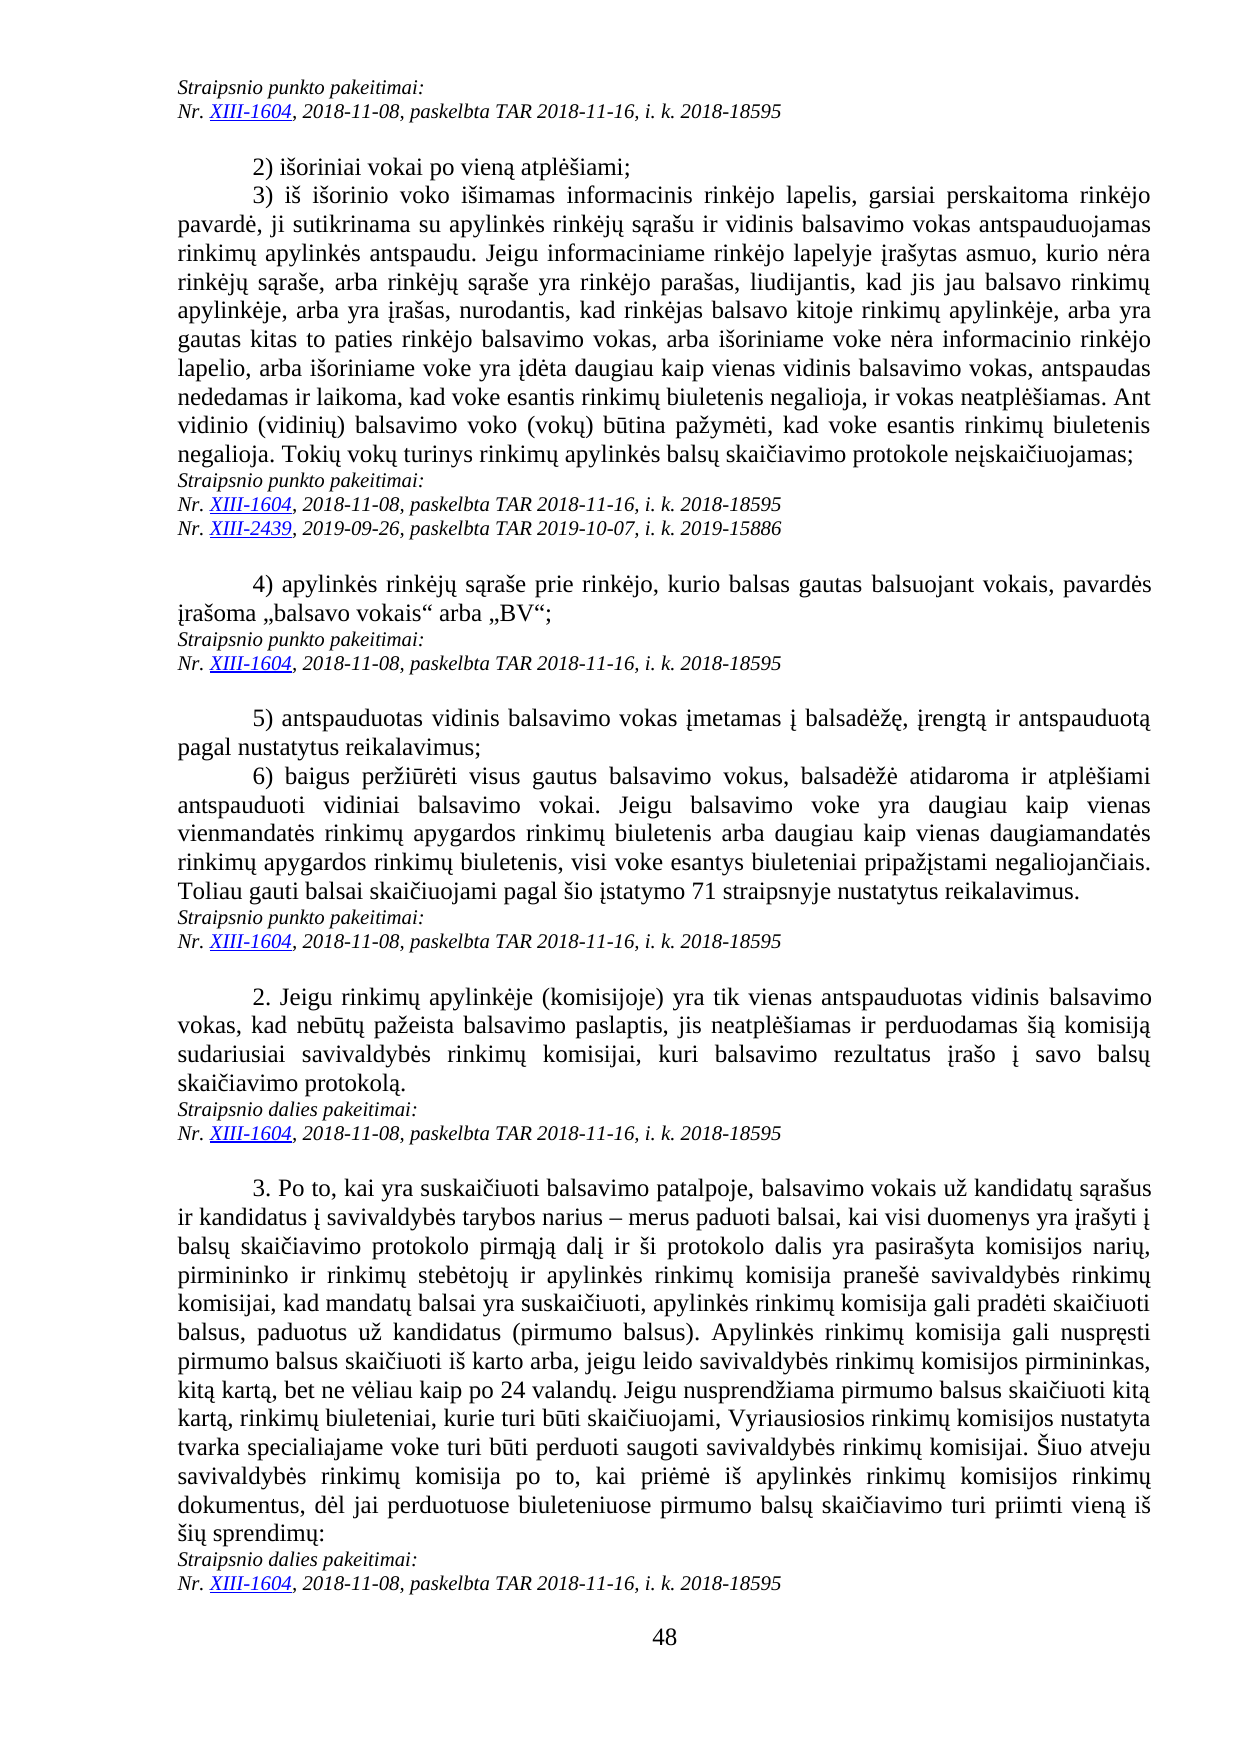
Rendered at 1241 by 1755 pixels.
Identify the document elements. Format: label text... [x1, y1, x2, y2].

text 4) apylinkės rinkėjų sąraše prie rinkėjo, kurio balsas gautas balsuojant vokais, pavardės įrašoma „balsavo vokais“ arba „BV“; [177, 569, 1152, 627]
text 3. Po to, kai yra suskaičiuoti balsavimo patalpoje, balsavimo vokais už kandidatų sąrašus ir kandidatus į savivaldybės tarybos narius – merus paduoti balsai, kai visi duomenys yra įrašyti į balsų skaičiavimo protokolo pirmąją dalį ir ši protokolo dalis yra pasirašyta komisijos narių, pirmininko ir rinkimų stebėtojų ir apylinkės rinkimų komisija pranešė savivaldybės rinkimų komisijai, kad mandatų balsai yra suskaičiuoti, apylinkės rinkimų komisija gali pradėti skaičiuoti balsus, paduotus už kandidatus (pirmumo balsus). Apylinkės rinkimų komisija gali nuspręsti pirmumo balsus skaičiuoti iš karto arba, jeigu leido savivaldybės rinkimų komisijos pirmininkas, kitą kartą, bet ne vėliau kaip po 24 valandų. Jeigu nusprendžiama pirmumo balsus skaičiuoti kitą kartą, rinkimų biuleteniai, kurie turi būti skaičiuojami, Vyriausiosios rinkimų komisijos nustatyta tvarka specialiajame voke turi būti perduoti saugoti savivaldybės rinkimų komisijai. Šiuo atveju savivaldybės rinkimų komisija po to, kai priėmė iš apylinkės rinkimų komisijos rinkimų dokumentus, dėl jai perduotuose biuleteniuose pirmumo balsų skaičiavimo turi priimti vieną iš šių sprendimų: [177, 1173, 1152, 1547]
text 2) išoriniai vokai po vieną atplėšiami; [177, 152, 1152, 181]
text Straipsnio punkto pakeitimai: [177, 627, 1152, 651]
text 3) iš išorinio voko išimamas informacinis rinkėjo lapelis, garsiai perskaitoma rinkėjo pavardė, ji sutikrinama su apylinkės rinkėjų sąrašu ir vidinis balsavimo vokas antspauduojamas rinkimų apylinkės antspaudu. Jeigu informaciniame rinkėjo lapelyje įrašytas asmuo, kurio nėra rinkėjų sąraše, arba rinkėjų sąraše yra rinkėjo parašas, liudijantis, kad jis jau balsavo rinkimų apylinkėje, arba yra įrašas, nurodantis, kad rinkėjas balsavo kitoje rinkimų apylinkėje, arba yra gautas kitas to paties rinkėjo balsavimo vokas, arba išoriniame voke nėra informacinio rinkėjo lapelio, arba išoriniame voke yra įdėta daugiau kaip vienas vidinis balsavimo vokas, antspaudas nededamas ir laikoma, kad voke esantis rinkimų biuletenis negalioja, ir vokas neatplėšiamas. Ant vidinio (vidinių) balsavimo voko (vokų) būtina pažymėti, kad voke esantis rinkimų biuletenis negalioja. Tokių vokų turinys rinkimų apylinkės balsų skaičiavimo protokole neįskaičiuojamas; [177, 181, 1152, 468]
text Nr. XIII-1604, 2018-11-08, paskelbta TAR 2018-11-16, i. k. 2018-18595 [177, 492, 1152, 516]
text Nr. XIII-1604, 2018-11-08, paskelbta TAR 2018-11-16, i. k. 2018-18595 [177, 651, 1152, 675]
text Nr. XIII-1604, 2018-11-08, paskelbta TAR 2018-11-16, i. k. 2018-18595 [177, 929, 1152, 953]
text Straipsnio punkto pakeitimai: [177, 468, 1152, 492]
text 2. Jeigu rinkimų apylinkėje (komisijoje) yra tik vienas antspauduotas vidinis balsavimo vokas, kad nebūtų pažeista balsavimo paslaptis, jis neatplėšiamas ir perduodamas šią komisiją sudariusiai savivaldybės rinkimų komisijai, kuri balsavimo rezultatus įrašo į savo balsų skaičiavimo protokolą. [177, 982, 1152, 1097]
text Nr. XIII-1604, 2018-11-08, paskelbta TAR 2018-11-16, i. k. 2018-18595 [177, 99, 1152, 123]
text Straipsnio dalies pakeitimai: [177, 1547, 1152, 1571]
text Nr. XIII-2439, 2019-09-26, paskelbta TAR 2019-10-07, i. k. 2019-15886 [177, 516, 1152, 540]
text Straipsnio punkto pakeitimai: [177, 75, 1152, 99]
text Nr. XIII-1604, 2018-11-08, paskelbta TAR 2018-11-16, i. k. 2018-18595 [177, 1571, 1152, 1595]
text 5) antspauduotas vidinis balsavimo vokas įmetamas į balsadėžę, įrengtą ir antspauduotą pagal nustatytus reikalavimus; [177, 703, 1152, 761]
text 6) baigus peržiūrėti visus gautus balsavimo vokus, balsadėžė atidaroma ir atplėšiami antspauduoti vidiniai balsavimo vokai. Jeigu balsavimo voke yra daugiau kaip vienas vienmandatės rinkimų apygardos rinkimų biuletenis arba daugiau kaip vienas daugiamandatės rinkimų apygardos rinkimų biuletenis, visi voke esantys biuleteniai pripažįstami negaliojančiais. Toliau gauti balsai skaičiuojami pagal šio įstatymo 71 straipsnyje nustatytus reikalavimus. [177, 761, 1152, 905]
text Nr. XIII-1604, 2018-11-08, paskelbta TAR 2018-11-16, i. k. 2018-18595 [177, 1121, 1152, 1145]
text Straipsnio punkto pakeitimai: [177, 905, 1152, 929]
text Straipsnio dalies pakeitimai: [177, 1097, 1152, 1121]
